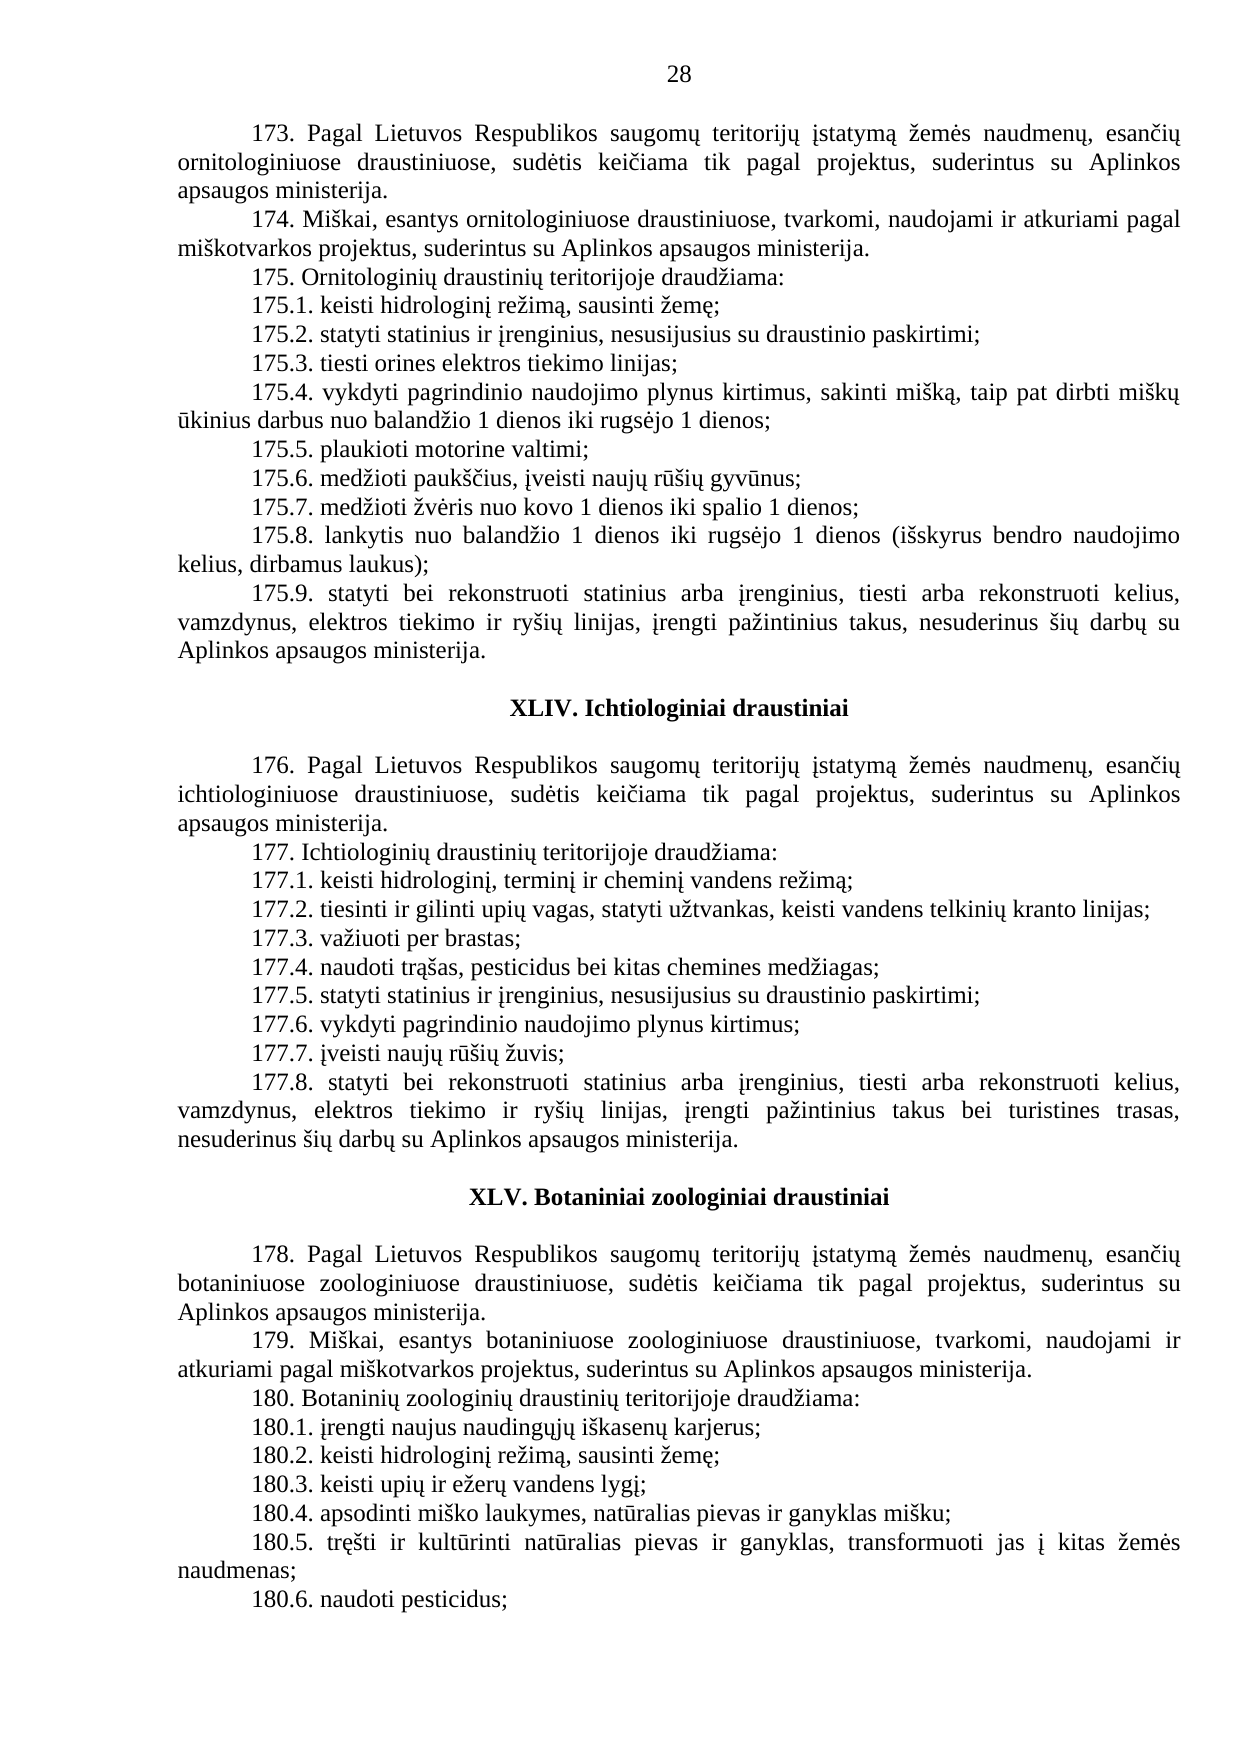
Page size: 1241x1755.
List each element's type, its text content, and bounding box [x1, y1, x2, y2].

text 180. Botaninių zoologinių draustinių teritorijoje draudžiama: [177, 1383, 1181, 1412]
text 175.7. medžioti žvėris nuo kovo 1 dienos iki spalio 1 dienos; [177, 492, 1181, 521]
text XLV. Botaniniai zoologiniai draustiniai [177, 1182, 1181, 1211]
text 175. Ornitologinių draustinių teritorijoje draudžiama: [177, 262, 1181, 291]
text 175.6. medžioti paukščius, įveisti naujų rūšių gyvūnus; [177, 463, 1181, 492]
text 177.4. naudoti trąšas, pesticidus bei kitas chemines medžiagas; [177, 952, 1181, 981]
text 175.9. statyti bei rekonstruoti statinius arba įrenginius, tiesti arba rekonstruoti kelius, vamzdynus, elektros tiekimo ir ryšių linijas, įrengti pažintinius takus, nesuderinus šių darbų su Aplinkos apsaugos ministerija. [177, 578, 1181, 664]
text 173. Pagal Lietuvos Respublikos saugomų teritorijų įstatymą žemės naudmenų, esančių ornitologiniuose draustiniuose, sudėtis keičiama tik pagal projektus, suderintus su Aplinkos apsaugos ministerija. [177, 118, 1181, 204]
text 175.3. tiesti orines elektros tiekimo linijas; [177, 348, 1181, 377]
text 179. Miškai, esantys botaniniuose zoologiniuose draustiniuose, tvarkomi, naudojami ir atkuriami pagal miškotvarkos projektus, suderintus su Aplinkos apsaugos ministerija. [177, 1326, 1181, 1383]
text 180.6. naudoti pesticidus; [177, 1584, 1181, 1613]
text XLIV. Ichtiologiniai draustiniai [177, 693, 1181, 722]
text 177. Ichtiologinių draustinių teritorijoje draudžiama: [177, 837, 1181, 866]
text 175.2. statyti statinius ir įrenginius, nesusijusius su draustinio paskirtimi; [177, 319, 1181, 348]
text 175.8. lankytis nuo balandžio 1 dienos iki rugsėjo 1 dienos (išskyrus bendro naudojimo kelius, dirbamus laukus); [177, 521, 1181, 578]
text 174. Miškai, esantys ornitologiniuose draustiniuose, tvarkomi, naudojami ir atkuriami pagal miškotvarkos projektus, suderintus su Aplinkos apsaugos ministerija. [177, 204, 1181, 262]
text 177.7. įveisti naujų rūšių žuvis; [177, 1038, 1181, 1067]
text 177.5. statyti statinius ir įrenginius, nesusijusius su draustinio paskirtimi; [177, 981, 1181, 1009]
text 180.4. apsodinti miško laukymes, natūralias pievas ir ganyklas mišku; [177, 1498, 1181, 1527]
text 180.3. keisti upių ir ežerų vandens lygį; [177, 1469, 1181, 1498]
text 180.1. įrengti naujus naudingųjų iškasenų karjerus; [177, 1412, 1181, 1441]
text 177.8. statyti bei rekonstruoti statinius arba įrenginius, tiesti arba rekonstruoti kelius, vamzdynus, elektros tiekimo ir ryšių linijas, įrengti pažintinius takus bei turistines trasas, nesuderinus šių darbų su Aplinkos apsaugos ministerija. [177, 1067, 1181, 1153]
text 177.3. važiuoti per brastas; [177, 923, 1181, 952]
text 175.5. plaukioti motorine valtimi; [177, 434, 1181, 463]
text 175.1. keisti hidrologinį režimą, sausinti žemę; [177, 291, 1181, 319]
text 177.1. keisti hidrologinį, terminį ir cheminį vandens režimą; [177, 866, 1181, 894]
text 178. Pagal Lietuvos Respublikos saugomų teritorijų įstatymą žemės naudmenų, esančių botaniniuose zoologiniuose draustiniuose, sudėtis keičiama tik pagal projektus, suderintus su Aplinkos apsaugos ministerija. [177, 1239, 1181, 1326]
text 180.5. tręšti ir kultūrinti natūralias pievas ir ganyklas, transformuoti jas į kitas žemės naudmenas; [177, 1527, 1181, 1584]
text 175.4. vykdyti pagrindinio naudojimo plynus kirtimus, sakinti mišką, taip pat dirbti miškų ūkinius darbus nuo balandžio 1 dienos iki rugsėjo 1 dienos; [177, 377, 1181, 434]
text 176. Pagal Lietuvos Respublikos saugomų teritorijų įstatymą žemės naudmenų, esančių ichtiologiniuose draustiniuose, sudėtis keičiama tik pagal projektus, suderintus su Aplinkos apsaugos ministerija. [177, 751, 1181, 837]
text 177.2. tiesinti ir gilinti upių vagas, statyti užtvankas, keisti vandens telkinių kranto linijas; [177, 894, 1181, 923]
text 180.2. keisti hidrologinį režimą, sausinti žemę; [177, 1441, 1181, 1469]
text 177.6. vykdyti pagrindinio naudojimo plynus kirtimus; [177, 1009, 1181, 1038]
